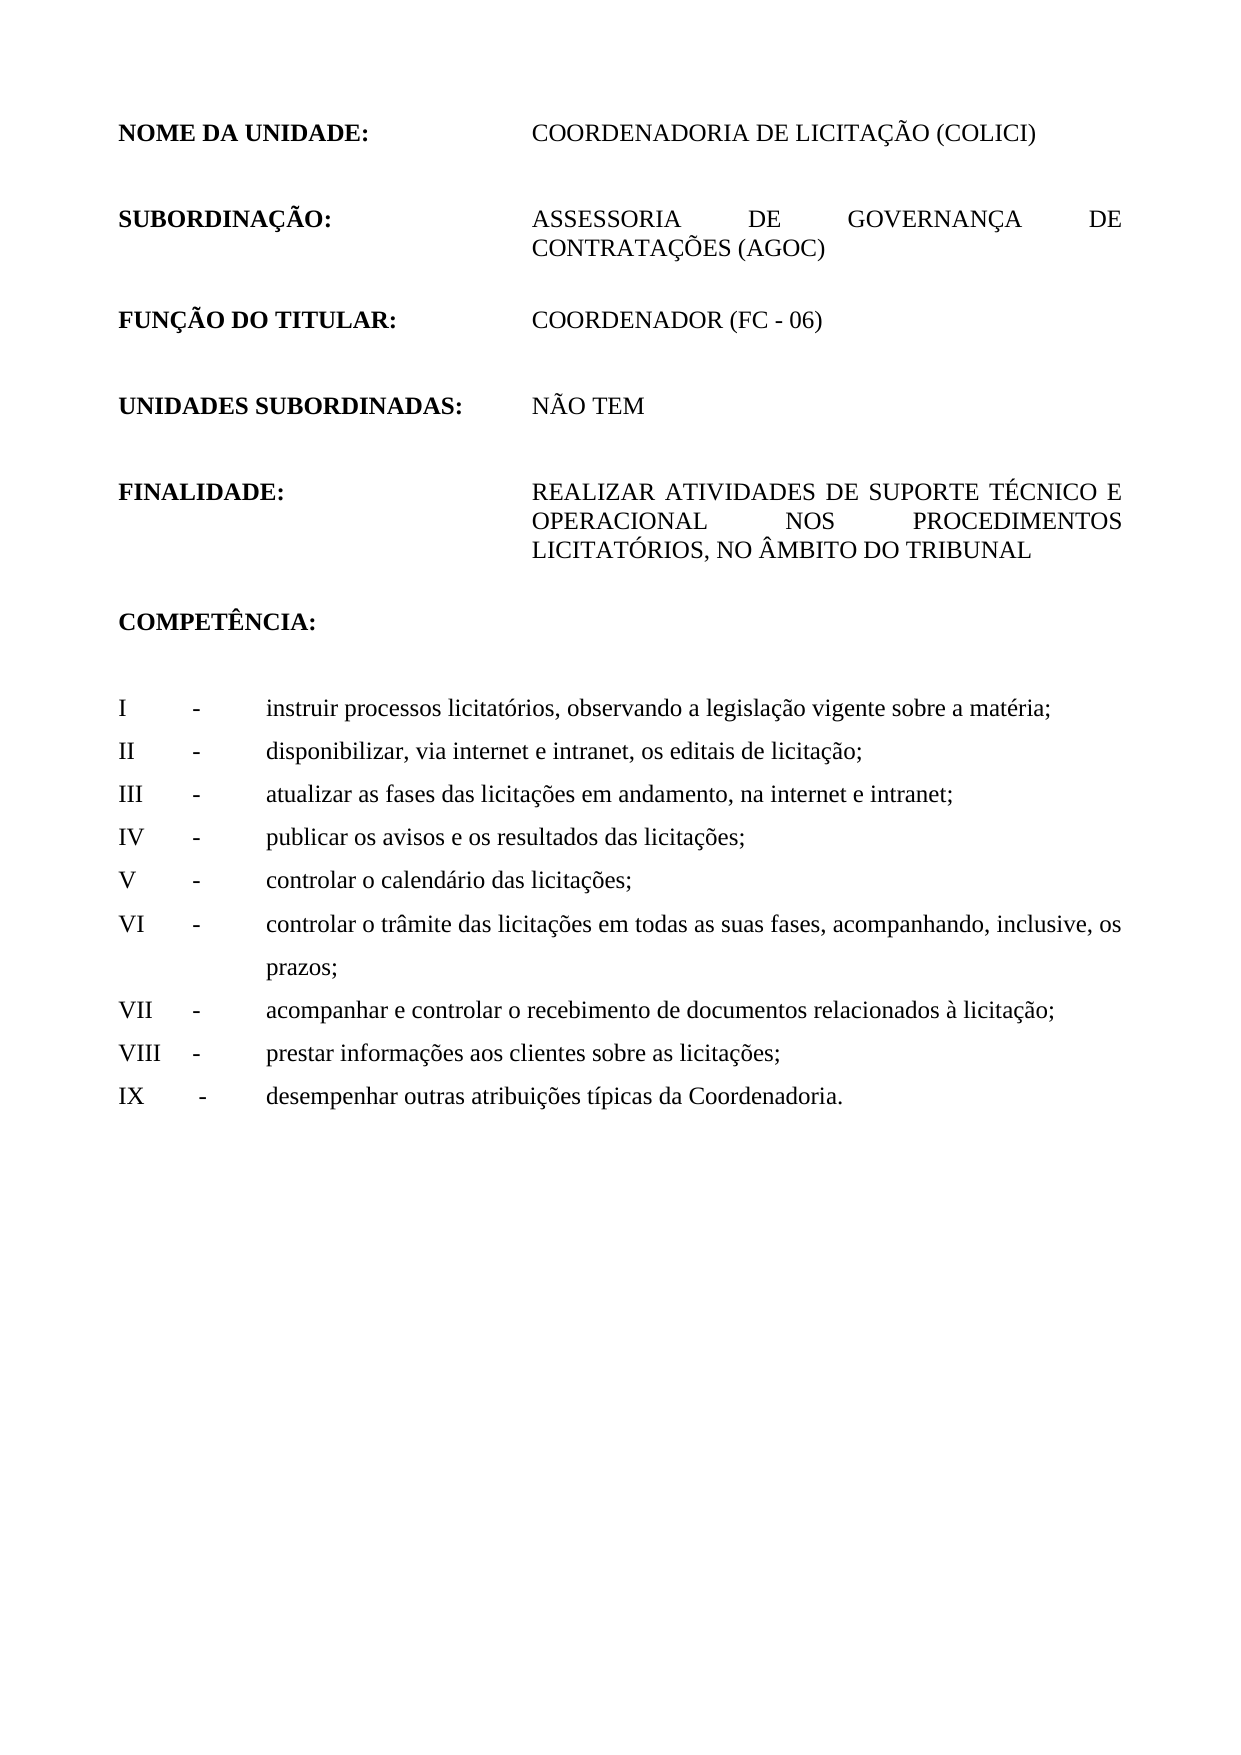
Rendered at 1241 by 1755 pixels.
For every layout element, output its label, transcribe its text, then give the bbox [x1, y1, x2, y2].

text FINALIDADE: REALIZAR ATIVIDADES DE SUPORTE TÉCNICO E OPERACIONAL NOS PROCEDIMENTOS LICITATÓRIOS, NO ÂMBITO DO TRIBUNAL [118, 477, 1122, 564]
text UNIDADES SUBORDINADAS: NÃO TEM [118, 391, 1122, 420]
text II - disponibilizar, via internet e intranet, os editais de licitação; [118, 736, 1122, 765]
text VIII - prestar informações aos clientes sobre as licitações; [118, 1038, 1122, 1067]
text VI - controlar o trâmite das licitações em todas as suas fases, acompanhando, inclusive, os prazos; [118, 909, 1122, 981]
text III - atualizar as fases das licitações em andamento, na internet e intranet; [118, 779, 1122, 808]
text V - controlar o calendário das licitações; [118, 866, 1122, 894]
text IX - desempenhar outras atribuições típicas da Coordenadoria. [118, 1081, 1122, 1110]
text COMPETÊNCIA: [118, 607, 1122, 636]
text SUBORDINAÇÃO: ASSESSORIA DE GOVERNANÇA DE CONTRATAÇÕES (AGOC) [118, 204, 1122, 262]
text NOME DA UNIDADE: COORDENADORIA DE LICITAÇÃO (COLICI) [118, 118, 1122, 147]
text VII - acompanhar e controlar o recebimento de documentos relacionados à licitação; [118, 995, 1122, 1024]
text IV - publicar os avisos e os resultados das licitações; [118, 822, 1122, 851]
text I - instruir processos licitatórios, observando a legislação vigente sobre a matéria; [118, 693, 1122, 722]
text FUNÇÃO DO TITULAR: COORDENADOR (FC - 06) [118, 305, 1122, 334]
